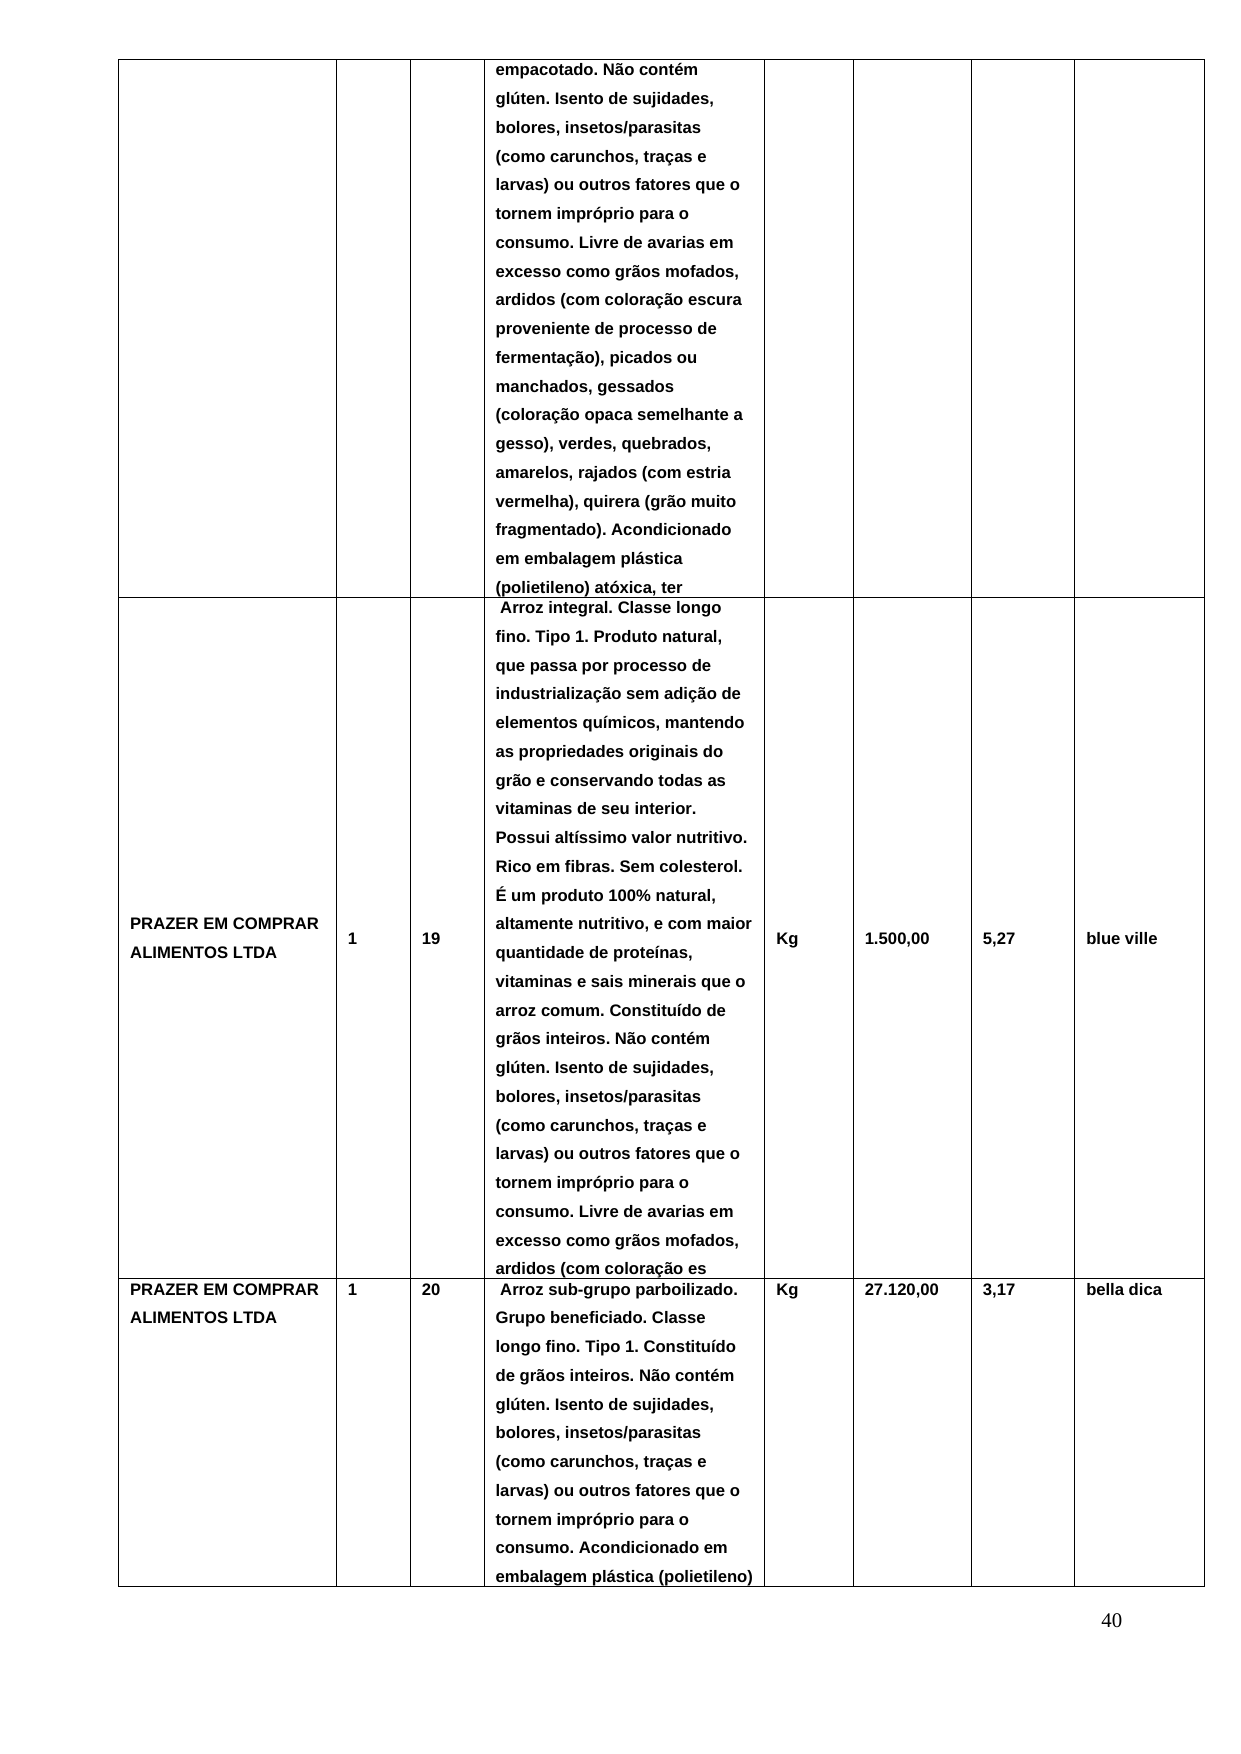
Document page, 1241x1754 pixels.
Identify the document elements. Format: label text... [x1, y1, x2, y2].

table_cell [972, 60, 1074, 597]
table_cell 27.120,00 [854, 1279, 971, 1586]
table_cell 5,27 [972, 598, 1074, 1278]
table_cell empacotado. Não contém glúten. Isento de sujidades, bolores, insetos/parasitas (como carunchos, traças e larvas) ou outros fatores que o tornem impróprio para o consumo. Livre de avarias em excesso como grãos mofados, ardidos (com coloração escura proveniente de processo de fermentação), picados ou manchados, gessados (coloração opaca semelhante a gesso), verdes, quebrados, amarelos, rajados (com estria vermelha), quirera (grão muito fragmentado). Acondicionado em embalagem plástica (polietileno) atóxica, ter [485, 60, 764, 597]
table_cell 1 [337, 598, 410, 1278]
table_cell Kg [765, 598, 853, 1278]
table_cell [765, 60, 853, 597]
table_cell bella dica [1075, 1279, 1204, 1586]
table_cell 20 [411, 1279, 484, 1586]
table_cell Arroz integral. Classe longo fino. Tipo 1. Produto natural, que passa por processo de industrialização sem adição de elementos químicos, mantendo as propriedades originais do grão e conservando todas as vitaminas de seu interior. Possui altíssimo valor nutritivo. Rico em fibras. Sem colesterol. É um produto 100% natural, altamente nutritivo, e com maior quantidade de proteínas, vitaminas e sais minerais que o arroz comum. Constituído de grãos inteiros. Não contém glúten. Isento de sujidades, bolores, insetos/parasitas (como carunchos, traças e larvas) ou outros fatores que o tornem impróprio para o consumo. Livre de avarias em excesso como grãos mofados, ardidos (com coloração es [485, 598, 764, 1278]
table_cell blue ville [1075, 598, 1204, 1278]
table_cell [337, 60, 410, 597]
table_cell PRAZER EM COMPRAR ALIMENTOS LTDA [119, 598, 336, 1278]
table_cell PRAZER EM COMPRAR ALIMENTOS LTDA [119, 1279, 336, 1586]
table_cell 3,17 [972, 1279, 1074, 1586]
table_cell 1.500,00 [854, 598, 971, 1278]
table_cell [1075, 60, 1204, 597]
table_cell [411, 60, 484, 597]
table_cell [854, 60, 971, 597]
table_cell 19 [411, 598, 484, 1278]
table_cell [119, 60, 336, 597]
table_cell 1 [337, 1279, 410, 1586]
table_cell Kg [765, 1279, 853, 1586]
table_cell Arroz sub-grupo parboilizado. Grupo beneficiado. Classe longo fino. Tipo 1. Constituído de grãos inteiros. Não contém glúten. Isento de sujidades, bolores, insetos/parasitas (como carunchos, traças e larvas) ou outros fatores que o tornem impróprio para o consumo. Acondicionado em embalagem plástica (polietileno) [485, 1279, 764, 1586]
